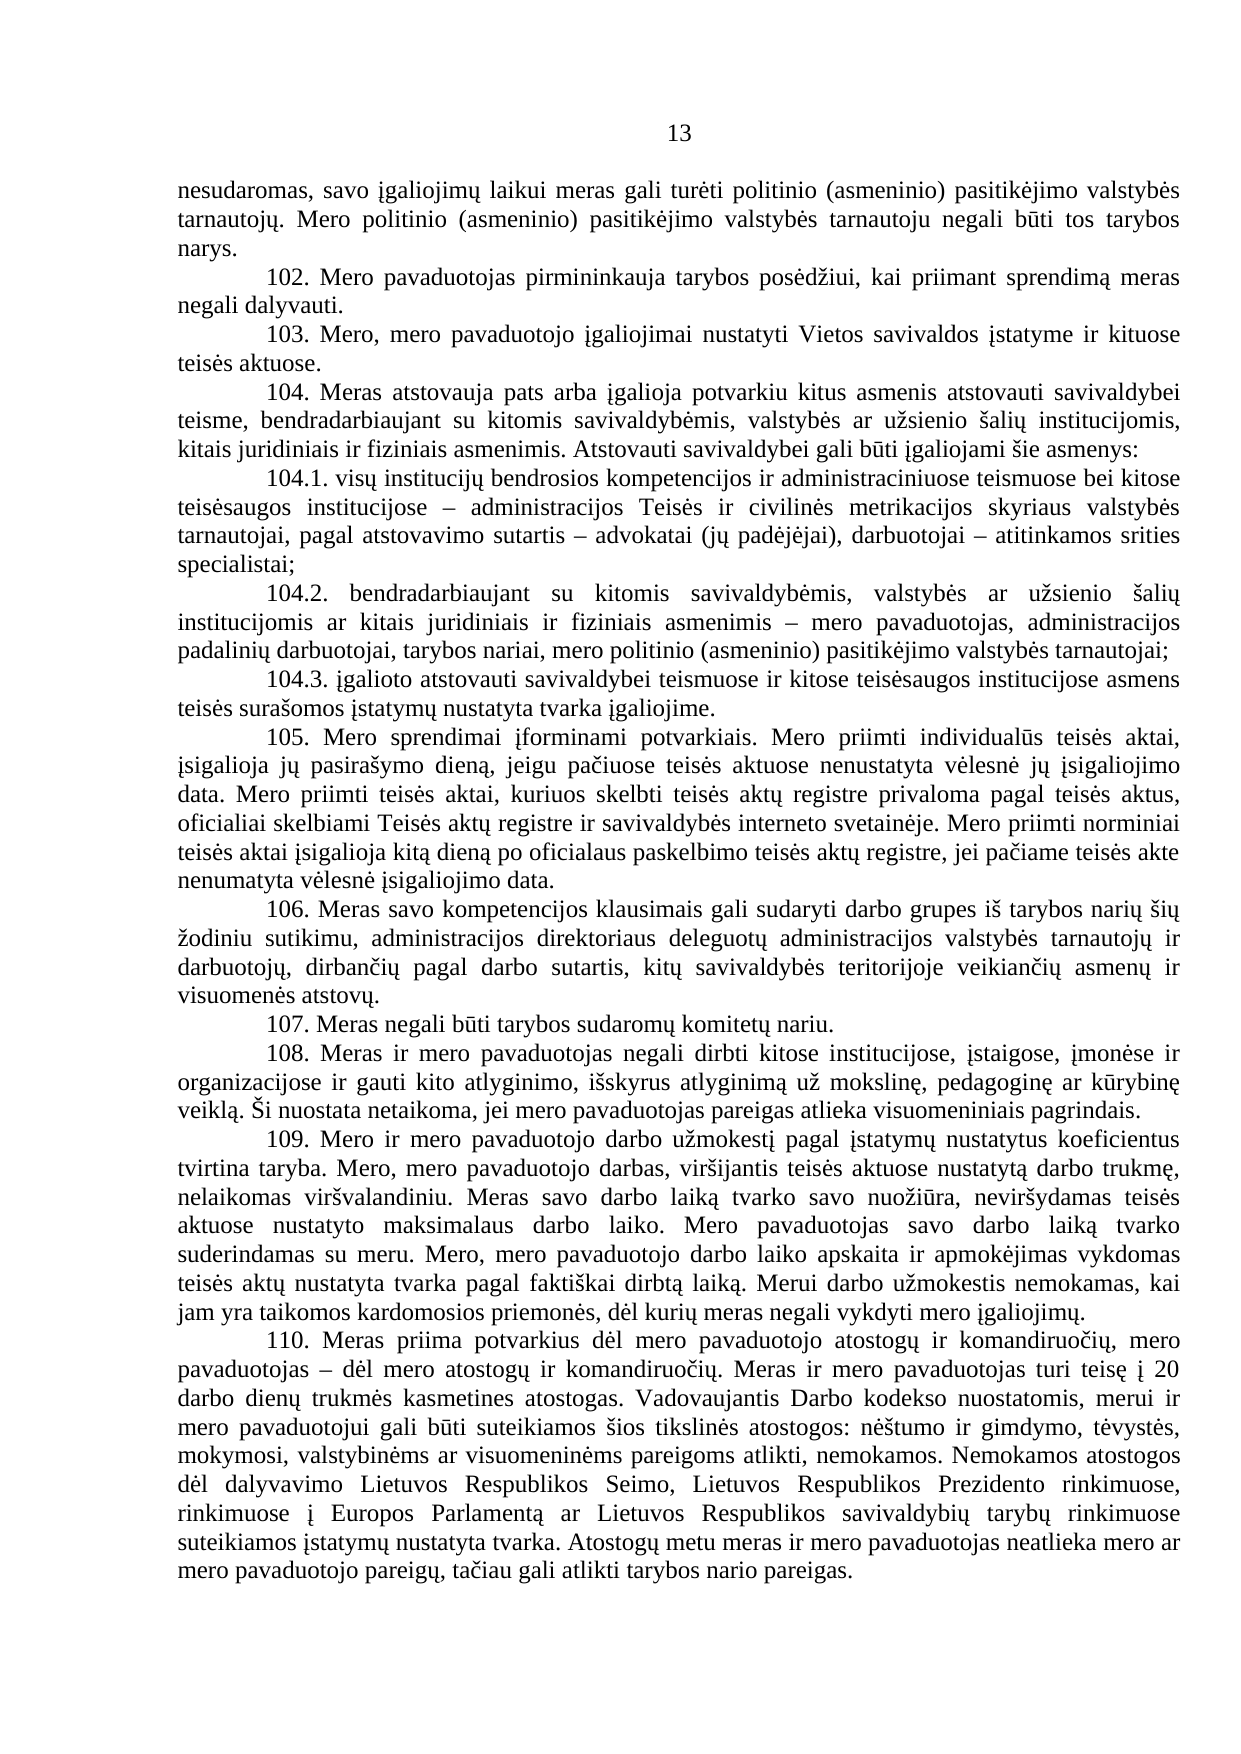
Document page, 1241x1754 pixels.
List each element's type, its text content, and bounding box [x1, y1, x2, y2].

text 104.3. įgalioto atstovauti savivaldybei teismuose ir kitose teisėsaugos institucijose asmens teisės surašomos įstatymų nustatyta tvarka įgaliojime. [177, 664, 1181, 722]
text 107. Meras negali būti tarybos sudaromų komitetų nariu. [177, 1009, 1181, 1038]
text 103. Mero, mero pavaduotojo įgaliojimai nustatyti Vietos savivaldos įstatyme ir kituose teisės aktuose. [177, 319, 1181, 377]
text 110. Meras priima potvarkius dėl mero pavaduotojo atostogų ir komandiruočių, mero pavaduotojas – dėl mero atostogų ir komandiruočių. Meras ir mero pavaduotojas turi teisę į 20 darbo dienų trukmės kasmetines atostogas. Vadovaujantis Darbo kodekso nuostatomis, merui ir mero pavaduotojui gali būti suteikiamos šios tikslinės atostogos: nėštumo ir gimdymo, tėvystės, mokymosi, valstybinėms ar visuomeninėms pareigoms atlikti, nemokamos. Nemokamos atostogos dėl dalyvavimo Lietuvos Respublikos Seimo, Lietuvos Respublikos Prezidento rinkimuose, rinkimuose į Europos Parlamentą ar Lietuvos Respublikos savivaldybių tarybų rinkimuose suteikiamos įstatymų nustatyta tvarka. Atostogų metu meras ir mero pavaduotojas neatlieka mero ar mero pavaduotojo pareigų, tačiau gali atlikti tarybos nario pareigas. [177, 1326, 1181, 1584]
text 106. Meras savo kompetencijos klausimais gali sudaryti darbo grupes iš tarybos narių šių žodiniu sutikimu, administracijos direktoriaus deleguotų administracijos valstybės tarnautojų ir darbuotojų, dirbančių pagal darbo sutartis, kitų savivaldybės teritorijoje veikiančių asmenų ir visuomenės atstovų. [177, 894, 1181, 1009]
text 104.1. visų institucijų bendrosios kompetencijos ir administraciniuose teismuose bei kitose teisėsaugos institucijose – administracijos Teisės ir civilinės metrikacijos skyriaus valstybės tarnautojai, pagal atstovavimo sutartis – advokatai (jų padėjėjai), darbuotojai – atitinkamos srities specialistai; [177, 463, 1181, 578]
text 105. Mero sprendimai įforminami potvarkiais. Mero priimti individualūs teisės aktai, įsigalioja jų pasirašymo dieną, jeigu pačiuose teisės aktuose nenustatyta vėlesnė jų įsigaliojimo data. Mero priimti teisės aktai, kuriuos skelbti teisės aktų registre privaloma pagal teisės aktus, oficialiai skelbiami Teisės aktų registre ir savivaldybės interneto svetainėje. Mero priimti norminiai teisės aktai įsigalioja kitą dieną po oficialaus paskelbimo teisės aktų registre, jei pačiame teisės akte nenumatyta vėlesnė įsigaliojimo data. [177, 722, 1181, 894]
text nesudaromas, savo įgaliojimų laikui meras gali turėti politinio (asmeninio) pasitikėjimo valstybės tarnautojų. Mero politinio (asmeninio) pasitikėjimo valstybės tarnautoju negali būti tos tarybos narys. [177, 176, 1181, 262]
text 108. Meras ir mero pavaduotojas negali dirbti kitose institucijose, įstaigose, įmonėse ir organizacijose ir gauti kito atlyginimo, išskyrus atlyginimą už mokslinę, pedagoginę ar kūrybinę veiklą. Ši nuostata netaikoma, jei mero pavaduotojas pareigas atlieka visuomeniniais pagrindais. [177, 1038, 1181, 1124]
text 109. Mero ir mero pavaduotojo darbo užmokestį pagal įstatymų nustatytus koeficientus tvirtina taryba. Mero, mero pavaduotojo darbas, viršijantis teisės aktuose nustatytą darbo trukmę, nelaikomas viršvalandiniu. Meras savo darbo laiką tvarko savo nuožiūra, neviršydamas teisės aktuose nustatyto maksimalaus darbo laiko. Mero pavaduotojas savo darbo laiką tvarko suderindamas su meru. Mero, mero pavaduotojo darbo laiko apskaita ir apmokėjimas vykdomas teisės aktų nustatyta tvarka pagal faktiškai dirbtą laiką. Merui darbo užmokestis nemokamas, kai jam yra taikomos kardomosios priemonės, dėl kurių meras negali vykdyti mero įgaliojimų. [177, 1124, 1181, 1326]
text 104. Meras atstovauja pats arba įgalioja potvarkiu kitus asmenis atstovauti savivaldybei teisme, bendradarbiaujant su kitomis savivaldybėmis, valstybės ar užsienio šalių institucijomis, kitais juridiniais ir fiziniais asmenimis. Atstovauti savivaldybei gali būti įgaliojami šie asmenys: [177, 377, 1181, 463]
text 102. Mero pavaduotojas pirmininkauja tarybos posėdžiui, kai priimant sprendimą meras negali dalyvauti. [177, 262, 1181, 319]
text 104.2. bendradarbiaujant su kitomis savivaldybėmis, valstybės ar užsienio šalių institucijomis ar kitais juridiniais ir fiziniais asmenimis – mero pavaduotojas, administracijos padalinių darbuotojai, tarybos nariai, mero politinio (asmeninio) pasitikėjimo valstybės tarnautojai; [177, 578, 1181, 664]
